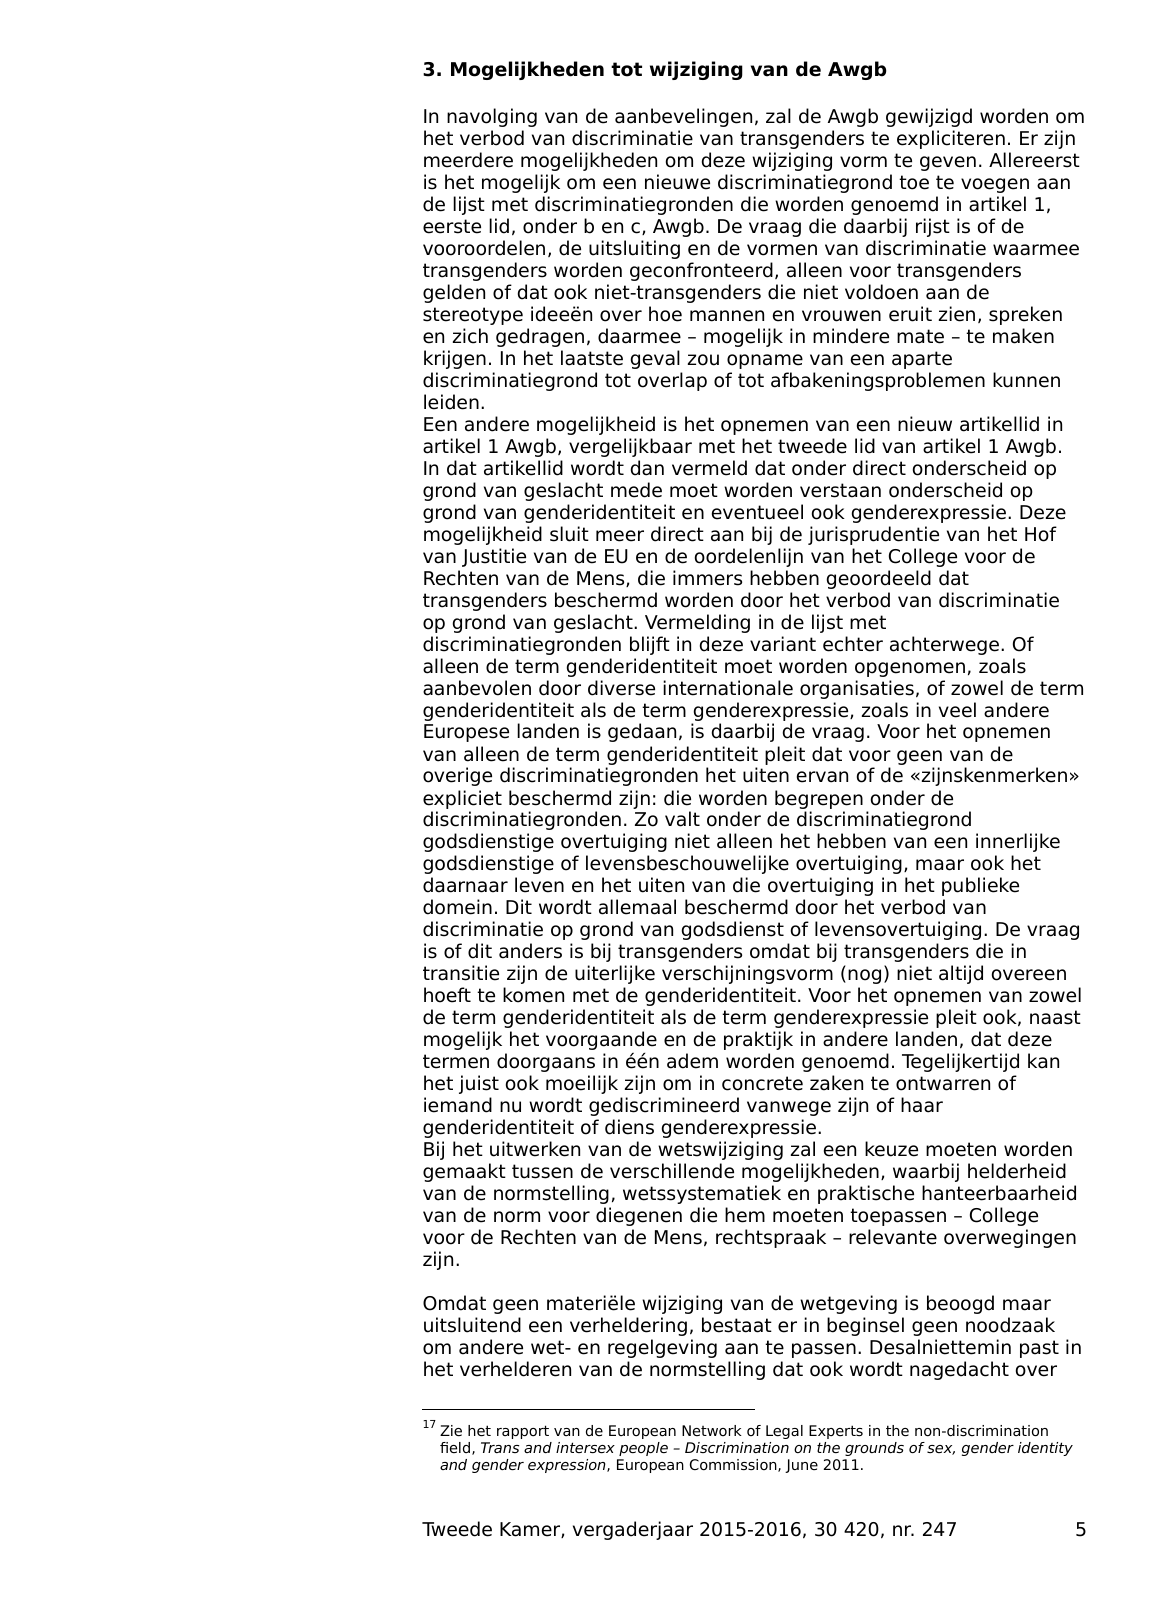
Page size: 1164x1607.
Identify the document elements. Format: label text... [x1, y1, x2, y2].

text Bij het uitwerken van de wetswijziging zal een keuze moeten worden gemaakt tussen de verschillende mogelijkheden, waarbij helderheid van de normstelling, wetssystematiek en praktische hanteerbaarheid van de norm voor diegenen die hem moeten toepassen – College voor de Rechten van de Mens, rechtspraak – relevante overwegingen zijn. [422, 1139, 1087, 1271]
text Zie het rapport van de European Network of Legal Experts in the non-discrimination field, Trans and intersex people – Discrimination on the grounds of sex, gender identity and gender expression, European Commission, June 2011. [422, 1418, 1087, 1474]
text Omdat geen materiële wijziging van de wetgeving is beoogd maar uitsluitend een verheldering, bestaat er in beginsel geen noodzaak om andere wet- en regelgeving aan te passen. Desalniettemin past in het verhelderen van de normstelling dat ook wordt nagedacht over [422, 1293, 1087, 1381]
text In navolging van de aanbevelingen, zal de Awgb gewijzigd worden om het verbod van discriminatie van transgenders te expliciteren. Er zijn meerdere mogelijkheden om deze wijziging vorm te geven. Allereerst is het mogelijk om een nieuwe discriminatiegrond toe te voegen aan de lijst met discriminatiegronden die worden genoemd in artikel 1, eerste lid, onder b en c, Awgb. De vraag die daarbij rijst is of de vooroordelen, de uitsluiting en de vormen van discriminatie waarmee transgenders worden geconfronteerd, alleen voor transgenders gelden of dat ook niet-transgenders die niet voldoen aan de stereotype ideeën over hoe mannen en vrouwen eruit zien, spreken en zich gedragen, daarmee – mogelijk in mindere mate – te maken krijgen. In het laatste geval zou opname van een aparte discriminatiegrond tot overlap of tot afbakeningsproblemen kunnen leiden. [422, 106, 1087, 414]
text Een andere mogelijkheid is het opnemen van een nieuw artikellid in artikel 1 Awgb, vergelijkbaar met het tweede lid van artikel 1 Awgb. In dat artikellid wordt dan vermeld dat onder direct onderscheid op grond van geslacht mede moet worden verstaan onderscheid op grond van genderidentiteit en eventueel ook genderexpressie. Deze mogelijkheid sluit meer direct aan bij de jurisprudentie van het Hof van Justitie van de EU en de oordelenlijn van het College voor de Rechten van de Mens, die immers hebben geoordeeld dat transgenders beschermd worden door het verbod van discriminatie op grond van geslacht. Vermelding in de lijst met discriminatiegronden blijft in deze variant echter achterwege. Of alleen de term genderidentiteit moet worden opgenomen, zoals aanbevolen door diverse internationale organisaties, of zowel de term genderidentiteit als de term genderexpressie, zoals in veel andere Europese landen is gedaan, is daarbij de vraag. Voor het opnemen van alleen de term genderidentiteit pleit dat voor geen van de overige discriminatiegronden het uiten ervan of de «zijnskenmerken» expliciet beschermd zijn: die worden begrepen onder de discriminatiegronden. Zo valt onder de discriminatiegrond godsdienstige overtuiging niet alleen het hebben van een innerlijke godsdienstige of levensbeschouwelijke overtuiging, maar ook het daarnaar leven en het uiten van die overtuiging in het publieke domein. Dit wordt allemaal beschermd door het verbod van discriminatie op grond van godsdienst of levensovertuiging. De vraag is of dit anders is bij transgenders omdat bij transgenders die in transitie zijn de uiterlijke verschijningsvorm (nog) niet altijd overeen hoeft te komen met de genderidentiteit. Voor het opnemen van zowel de term genderidentiteit als de term genderexpressie pleit ook, naast mogelijk het voorgaande en de praktijk in andere landen, dat deze termen doorgaans in één adem worden genoemd. Tegelijkertijd kan het juist ook moeilijk zijn om in concrete zaken te ontwarren of iemand nu wordt gediscrimineerd vanwege zijn of haar genderidentiteit of diens genderexpressie. [422, 414, 1087, 1139]
subtitle 3. Mogelijkheden tot wijziging van de Awgb [422, 59, 1087, 81]
